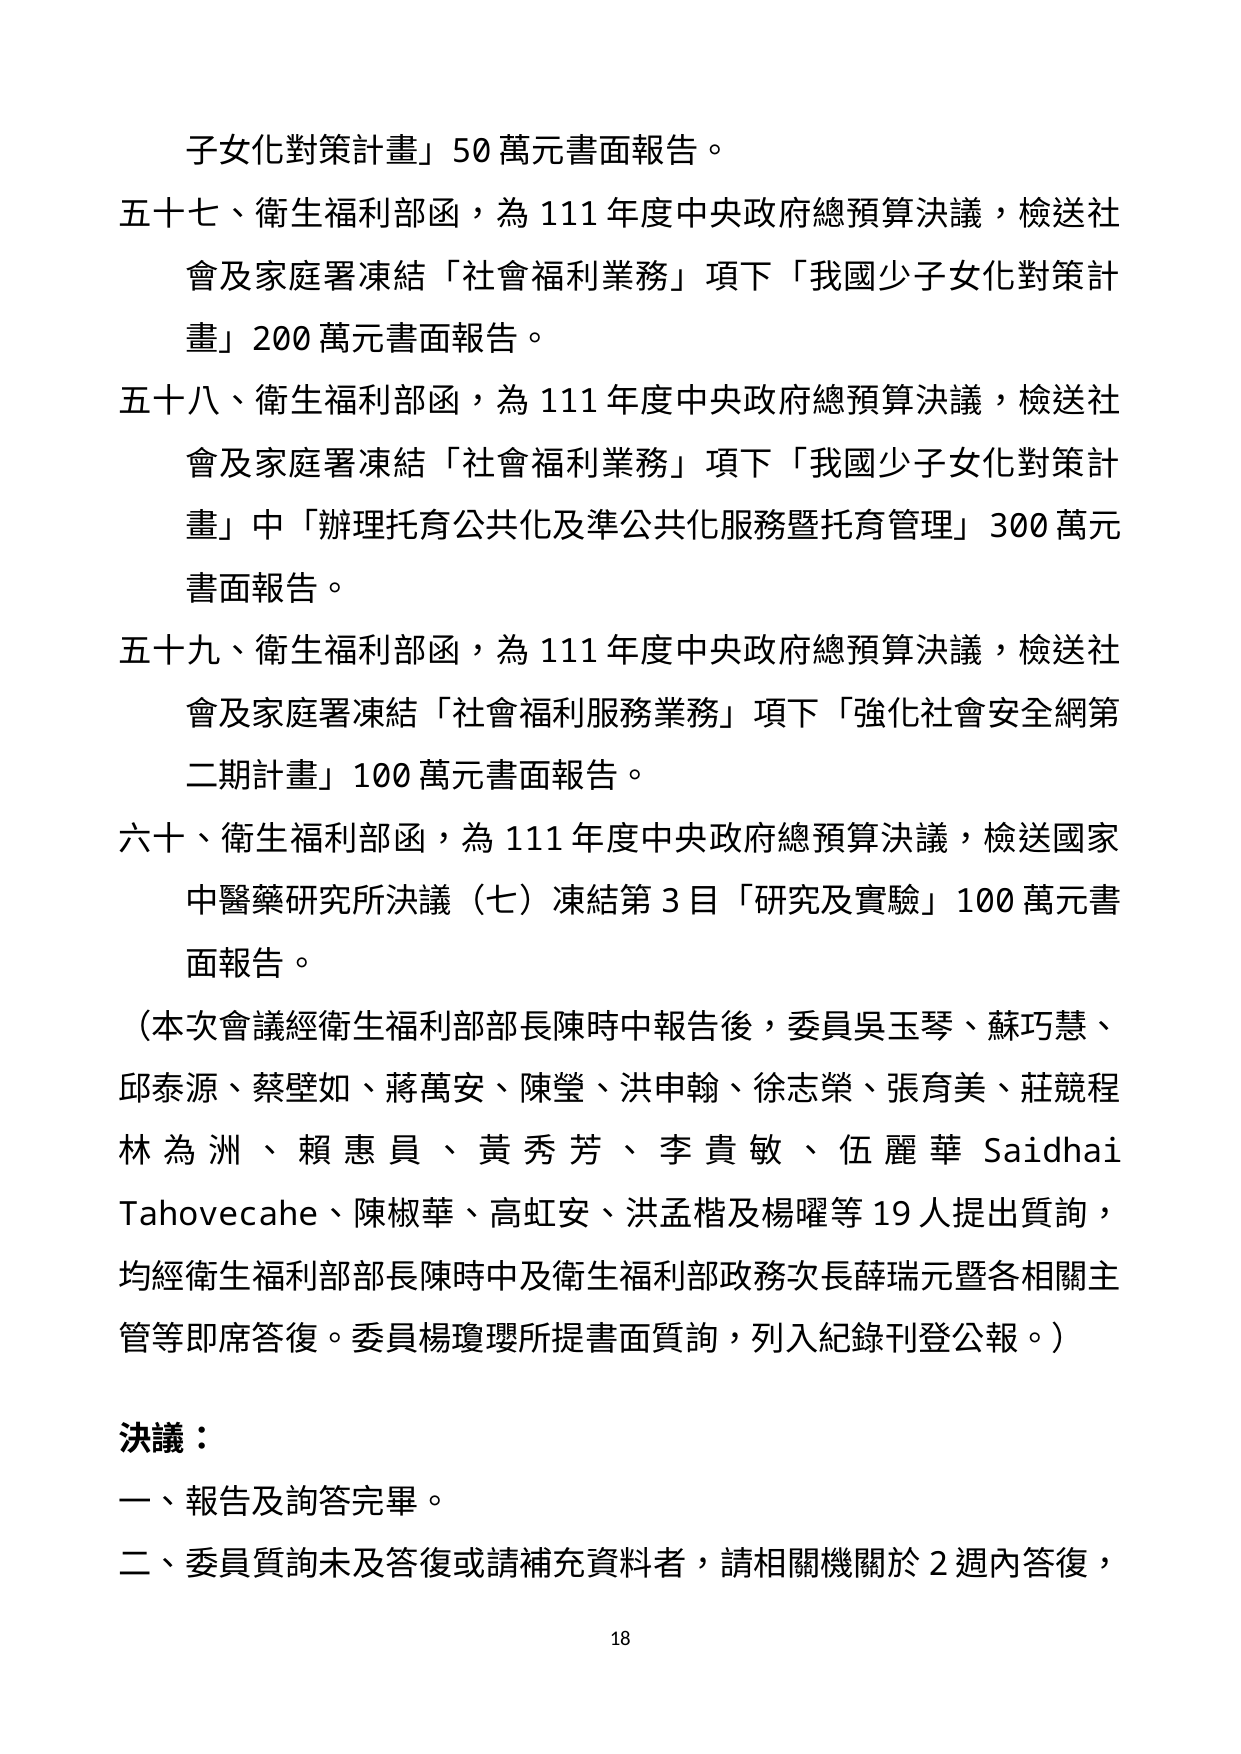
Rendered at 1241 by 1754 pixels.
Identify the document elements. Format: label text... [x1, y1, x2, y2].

text 二、委員質詢未及答復或請補充資料者，請相關機關於2週內答復， [118, 1519, 1122, 1582]
text 子女化對策計畫」50萬元書面報告。 [118, 107, 1122, 169]
text 六十、衛生福利部函，為111年度中央政府總預算決議，檢送國家中醫藥研究所決議（七）凍結第3目「研究及實驗」100萬元書面報告。 [118, 794, 1122, 982]
text 五十八、衛生福利部函，為111年度中央政府總預算決議，檢送社會及家庭署凍結「社會福利業務」項下「我國少子女化對策計畫」中「辦理托育公共化及準公共化服務暨托育管理」300萬元書面報告。 [118, 357, 1122, 607]
text 一、報告及詢答完畢。 [118, 1457, 1122, 1519]
text 五十九、衛生福利部函，為111年度中央政府總預算決議，檢送社會及家庭署凍結「社會福利服務業務」項下「強化社會安全網第二期計畫」100萬元書面報告。 [118, 607, 1122, 794]
text 五十七、衛生福利部函，為111年度中央政府總預算決議，檢送社會及家庭署凍結「社會福利業務」項下「我國少子女化對策計畫」200萬元書面報告。 [118, 169, 1122, 357]
text （本次會議經衛生福利部部長陳時中報告後，委員吳玉琴、蘇巧慧、邱泰源、蔡壁如、蔣萬安、陳瑩、洪申翰、徐志榮、張育美、莊競程、林為洲、賴惠員、黃秀芳、李貴敏、伍麗華Saidhai Tahovecahe、陳椒華、高虹安、洪孟楷及楊曜等19人提出質詢，均經衛生福利部部長陳時中及衛生福利部政務次長薛瑞元暨各相關主管等即席答復。委員楊瓊瓔所提書面質詢，列入紀錄刊登公報。） [118, 982, 1122, 1357]
subtitle 決議： [118, 1394, 1122, 1457]
